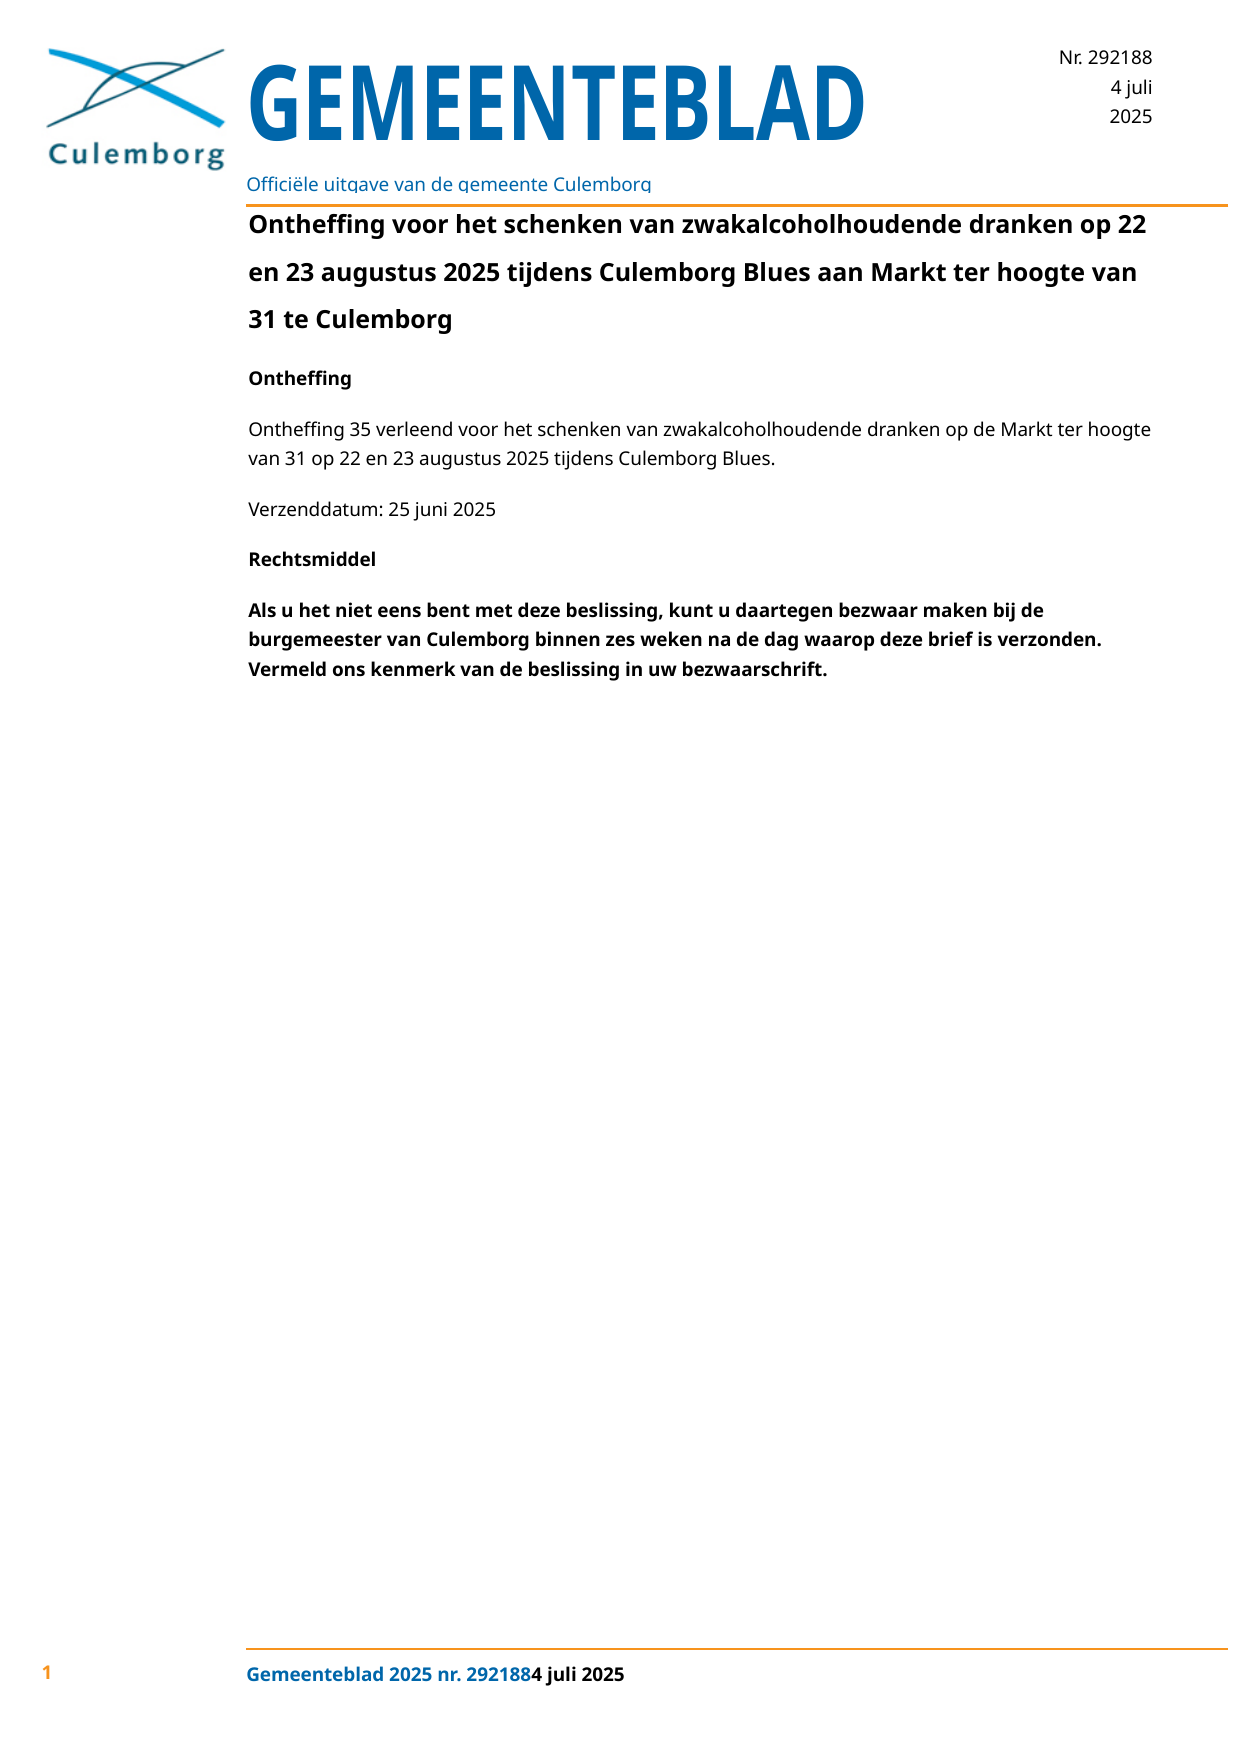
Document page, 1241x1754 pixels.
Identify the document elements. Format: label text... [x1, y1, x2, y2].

text Rechtsmiddel [248, 546, 1152, 572]
text Ontheffing [248, 366, 1152, 391]
text Ontheffing 35 verleend voor het schenken van zwakalcoholhoudende dranken op de Markt ter hoogte van 31 op 22 en 23 augustus 2025 tijdens Culemborg Blues. [248, 416, 1152, 471]
text Als u het niet eens bent met deze beslissing, kunt u daartegen bezwaar maken bij de burgemeester van Culemborg binnen zes weken na de dag waarop deze brief is verzonden. Vermeld ons kenmerk van de beslissing in uw bezwaarschrift. [248, 597, 1152, 682]
picture [41, 47, 231, 172]
text Verzenddatum: 25 juni 2025 [248, 496, 1152, 522]
text Ontheffing voor het schenken van zwakalcoholhoudende dranken op 22 en 23 augustus 2025 tijdens Culemborg Blues aan Markt ter hoogte van 31 te Culemborg [248, 207, 1152, 336]
